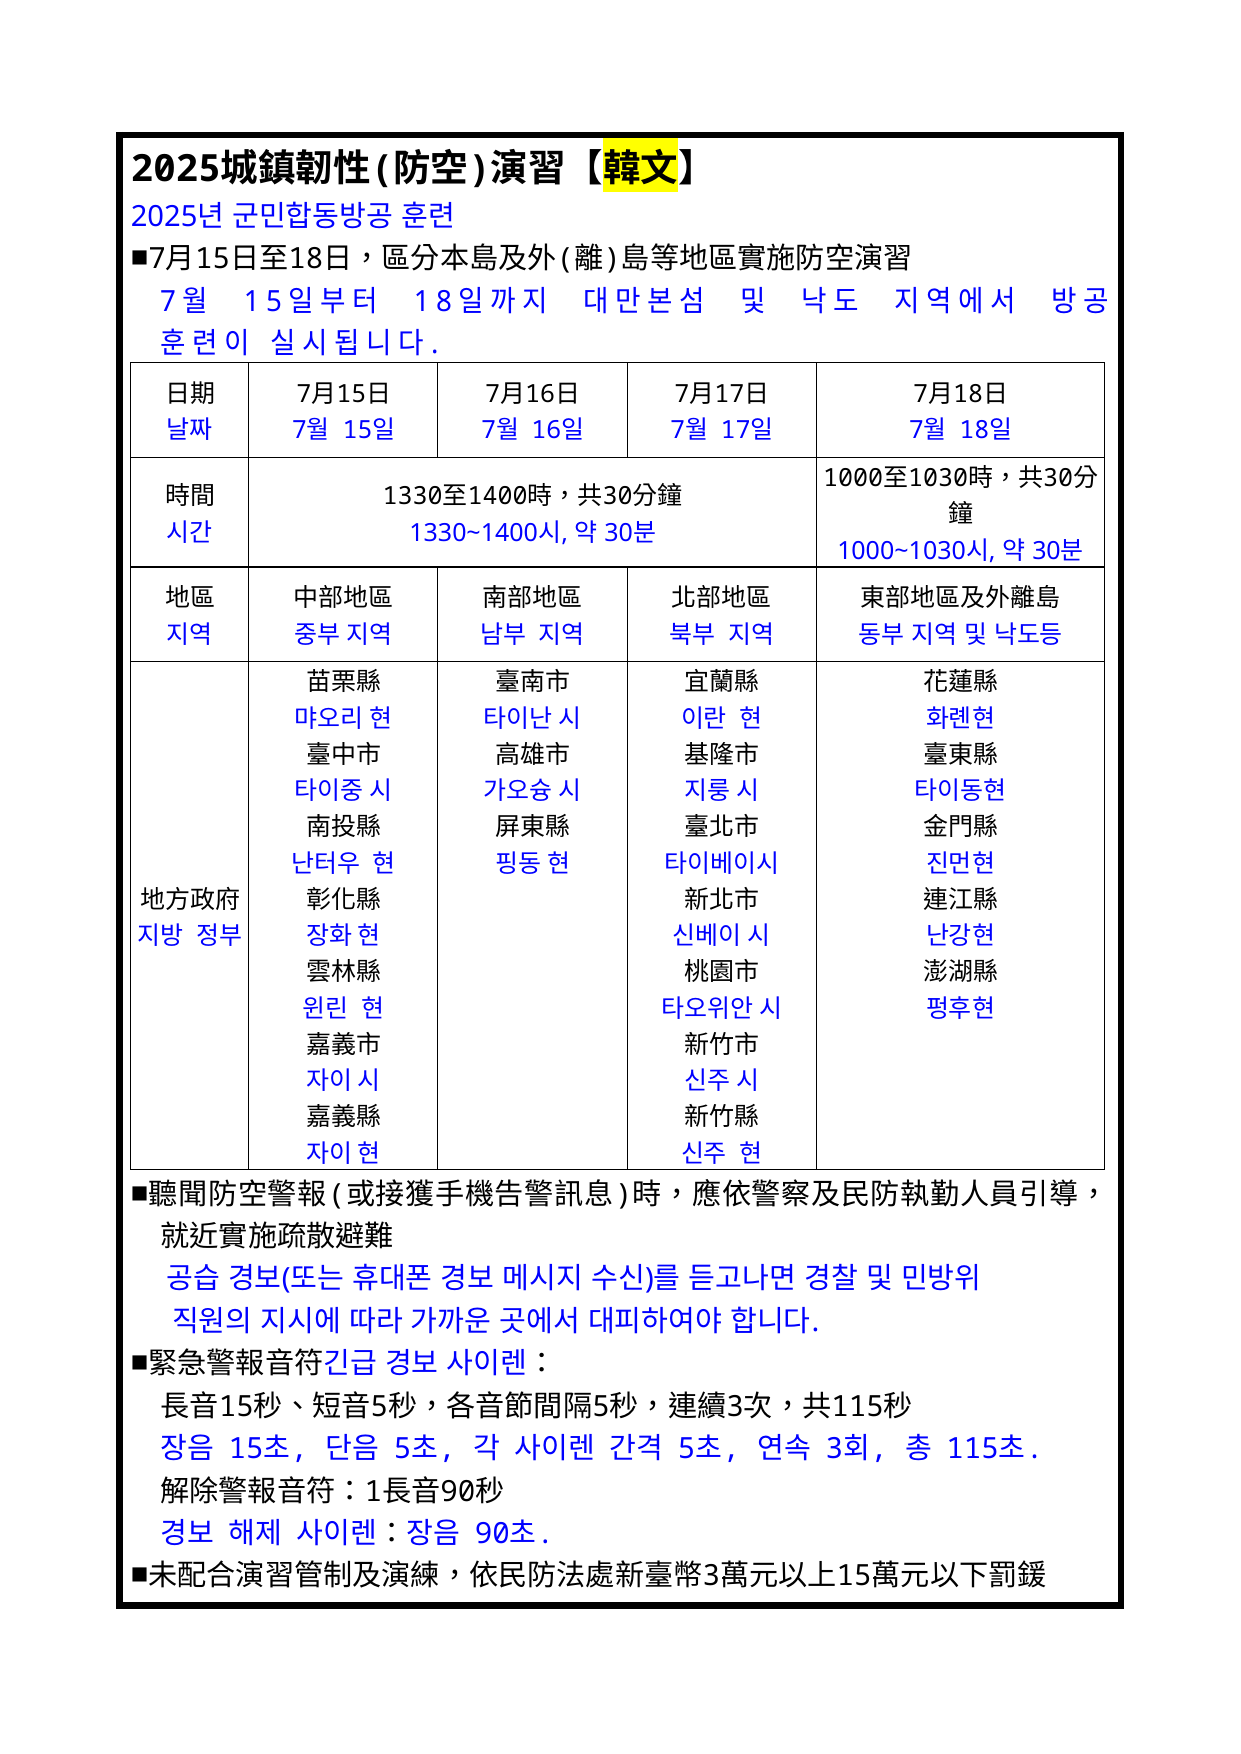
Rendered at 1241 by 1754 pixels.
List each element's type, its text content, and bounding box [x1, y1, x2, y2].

table_header 7月17日 7월 17일 [628, 363, 816, 457]
table_header 7月16日 7월 16일 [438, 363, 627, 457]
table_header 日期 날짜 [131, 363, 248, 457]
table_cell 東部地區及外離島 동부 지역 및 낙도등 [817, 568, 1104, 661]
table_cell 花蓮縣 화롄현 臺東縣 타이동현 金門縣 진먼현 連江縣 난강현 澎湖縣 펑후현 [817, 662, 1104, 1169]
table_cell 苗栗縣 먀오리 현 臺中市 타이중 시 南投縣 난터우 현 彰化縣 장화 현 雲林縣 윈린 현 嘉義市 자이 시 嘉義縣 자이 현 [249, 662, 437, 1169]
table_cell 地方政府 지방 정부 [131, 662, 248, 1169]
table_cell 中部地區 중부 지역 [249, 568, 437, 661]
table_cell 1000至1030時，共30分鐘 1000~1030시, 약 30분 [817, 458, 1104, 566]
table_header 7月15日 7월 15일 [249, 363, 437, 457]
table_cell 時間 시간 [131, 458, 248, 566]
table_header 2025城鎮韌性(防空)演習【韓文】 2025년 군민합동방공 훈련 ■7月15日至18日，區分本島及外(離)島等地區實施防空演習 7월 15일부터 18일까지 대만본섬 및 낙도 지역에서 방공 훈련이 실시됩니다. ■聽聞防空警報(或接獲手機告警訊息)時，應依警察及民防執勤人員引導，就近實施疏散避難 공습 경보(또는 휴대폰 경보 메시지 수신)를 듣고나면 경찰 및 민방위 직원의 지시에 따라 가까운 곳에서 대피하여야 합니다. ■緊急警報音符긴급 경보 사이렌： 長音15秒、短音5秒，各音節間隔5秒，連續3次，共115秒 장음 15초, 단음 5초, 각 사이렌 간격 5초, 연속 3회, 총 115초. 解除警報音符：1長音90秒 경보 해제 사이렌：장음 90초. ■未配合演習管制及演練，依民防法處新臺幣3萬元以上15萬元以下罰鍰 [123, 138, 1118, 1602]
table_cell 南部地區 남부 지역 [438, 568, 627, 661]
table_cell 地區 지역 [131, 568, 248, 661]
table_cell 臺南市 타이난 시 高雄市 가오슝 시 屏東縣 핑동 현 [438, 662, 627, 1169]
table_header 7月18日 7월 18일 [817, 363, 1104, 457]
table_cell 1330至1400時，共30分鐘 1330~1400시, 약 30분 [249, 458, 816, 566]
table_cell 宜蘭縣 이란 현 基隆市 지룽 시 臺北市 타이베이시 新北市 신베이 시 桃園市 타오위안 시 新竹市 신주 시 新竹縣 신주 현 [628, 662, 816, 1169]
table_cell 北部地區 북부 지역 [628, 568, 816, 661]
